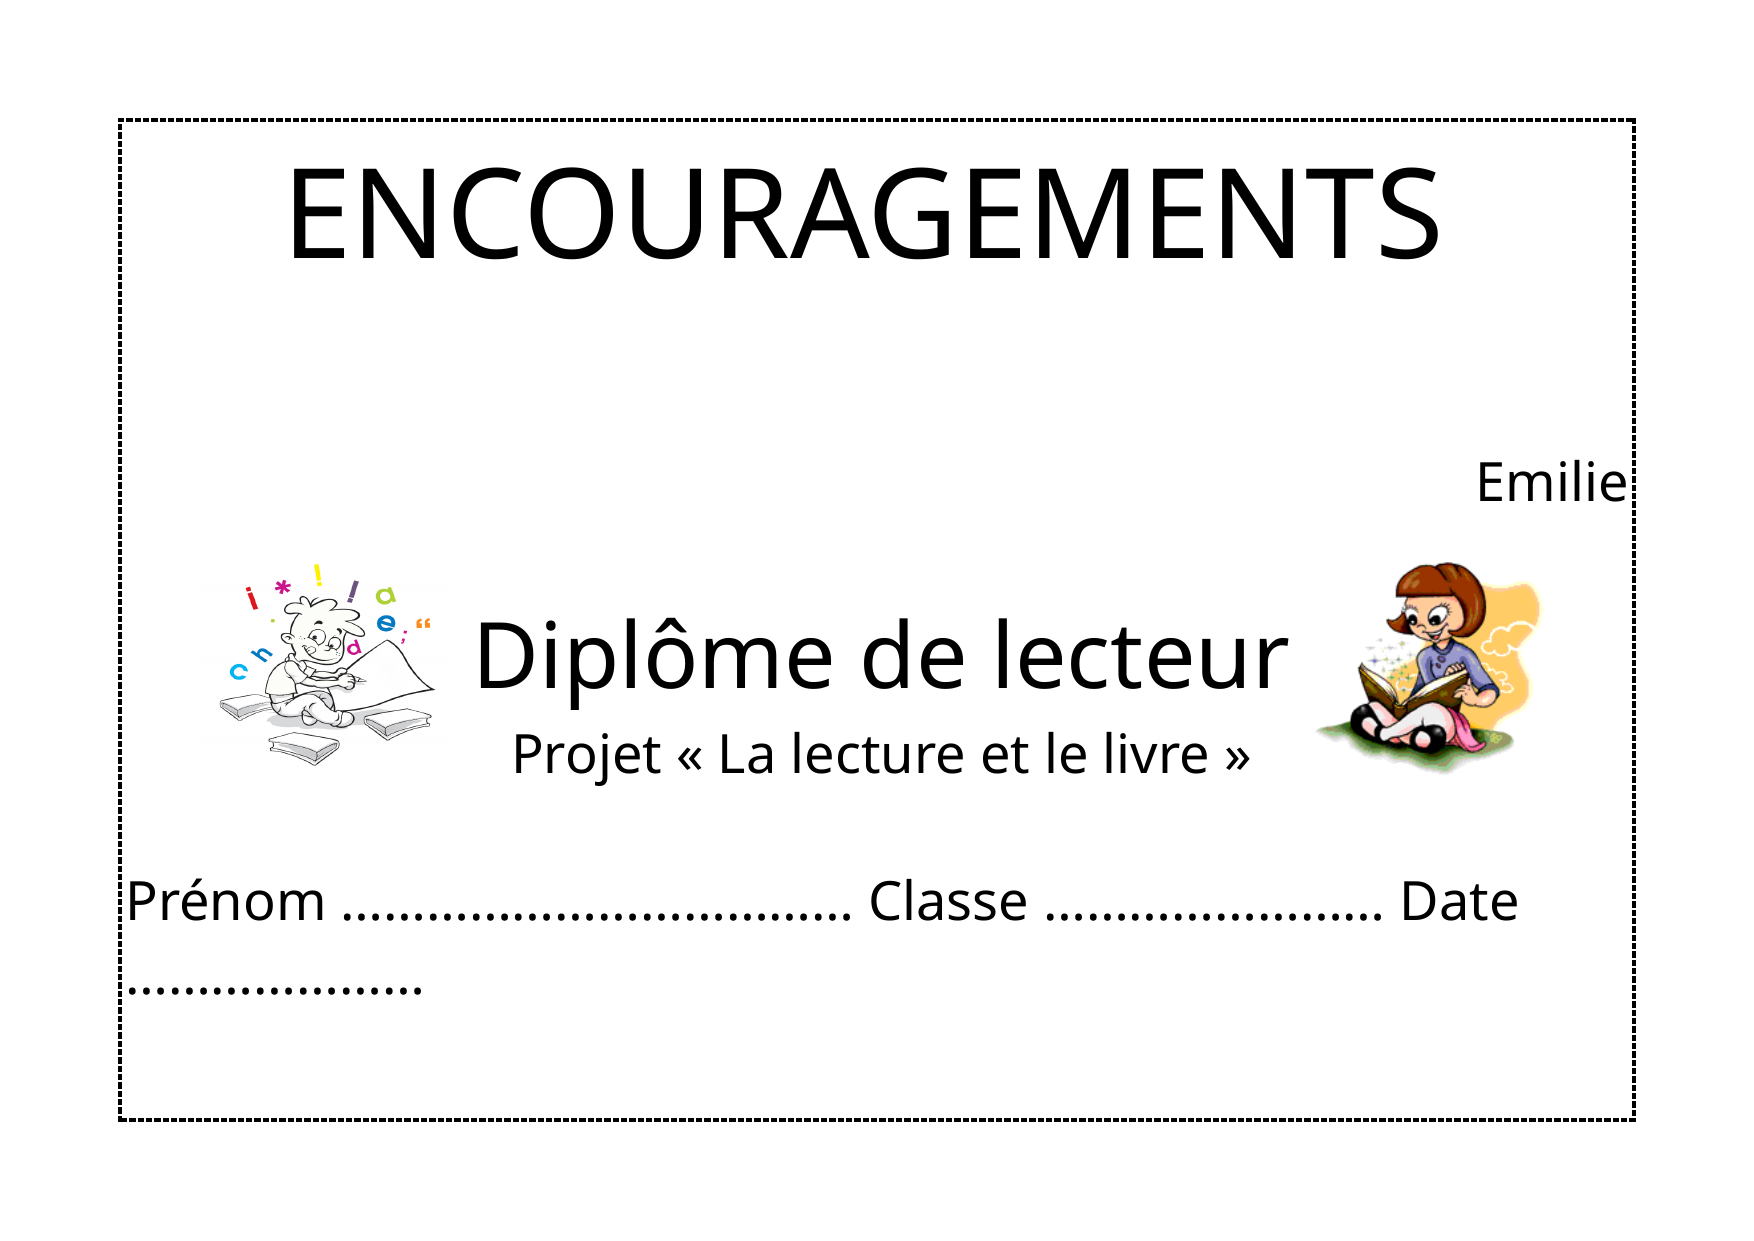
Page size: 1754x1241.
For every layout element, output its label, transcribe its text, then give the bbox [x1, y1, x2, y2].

text ENCOURAGEMENTS [125, 125, 1629, 296]
text Emilie [125, 443, 1629, 517]
picture [1307, 538, 1550, 783]
text Projet « La lecture et le livre » [125, 715, 1629, 789]
text Prénom ……………………………… Classe …………………… Date ………………… [125, 863, 1629, 1010]
text [125, 591, 194, 715]
text [1550, 591, 1629, 715]
text Diplôme de lecteur [456, 591, 1307, 715]
picture [194, 561, 456, 767]
